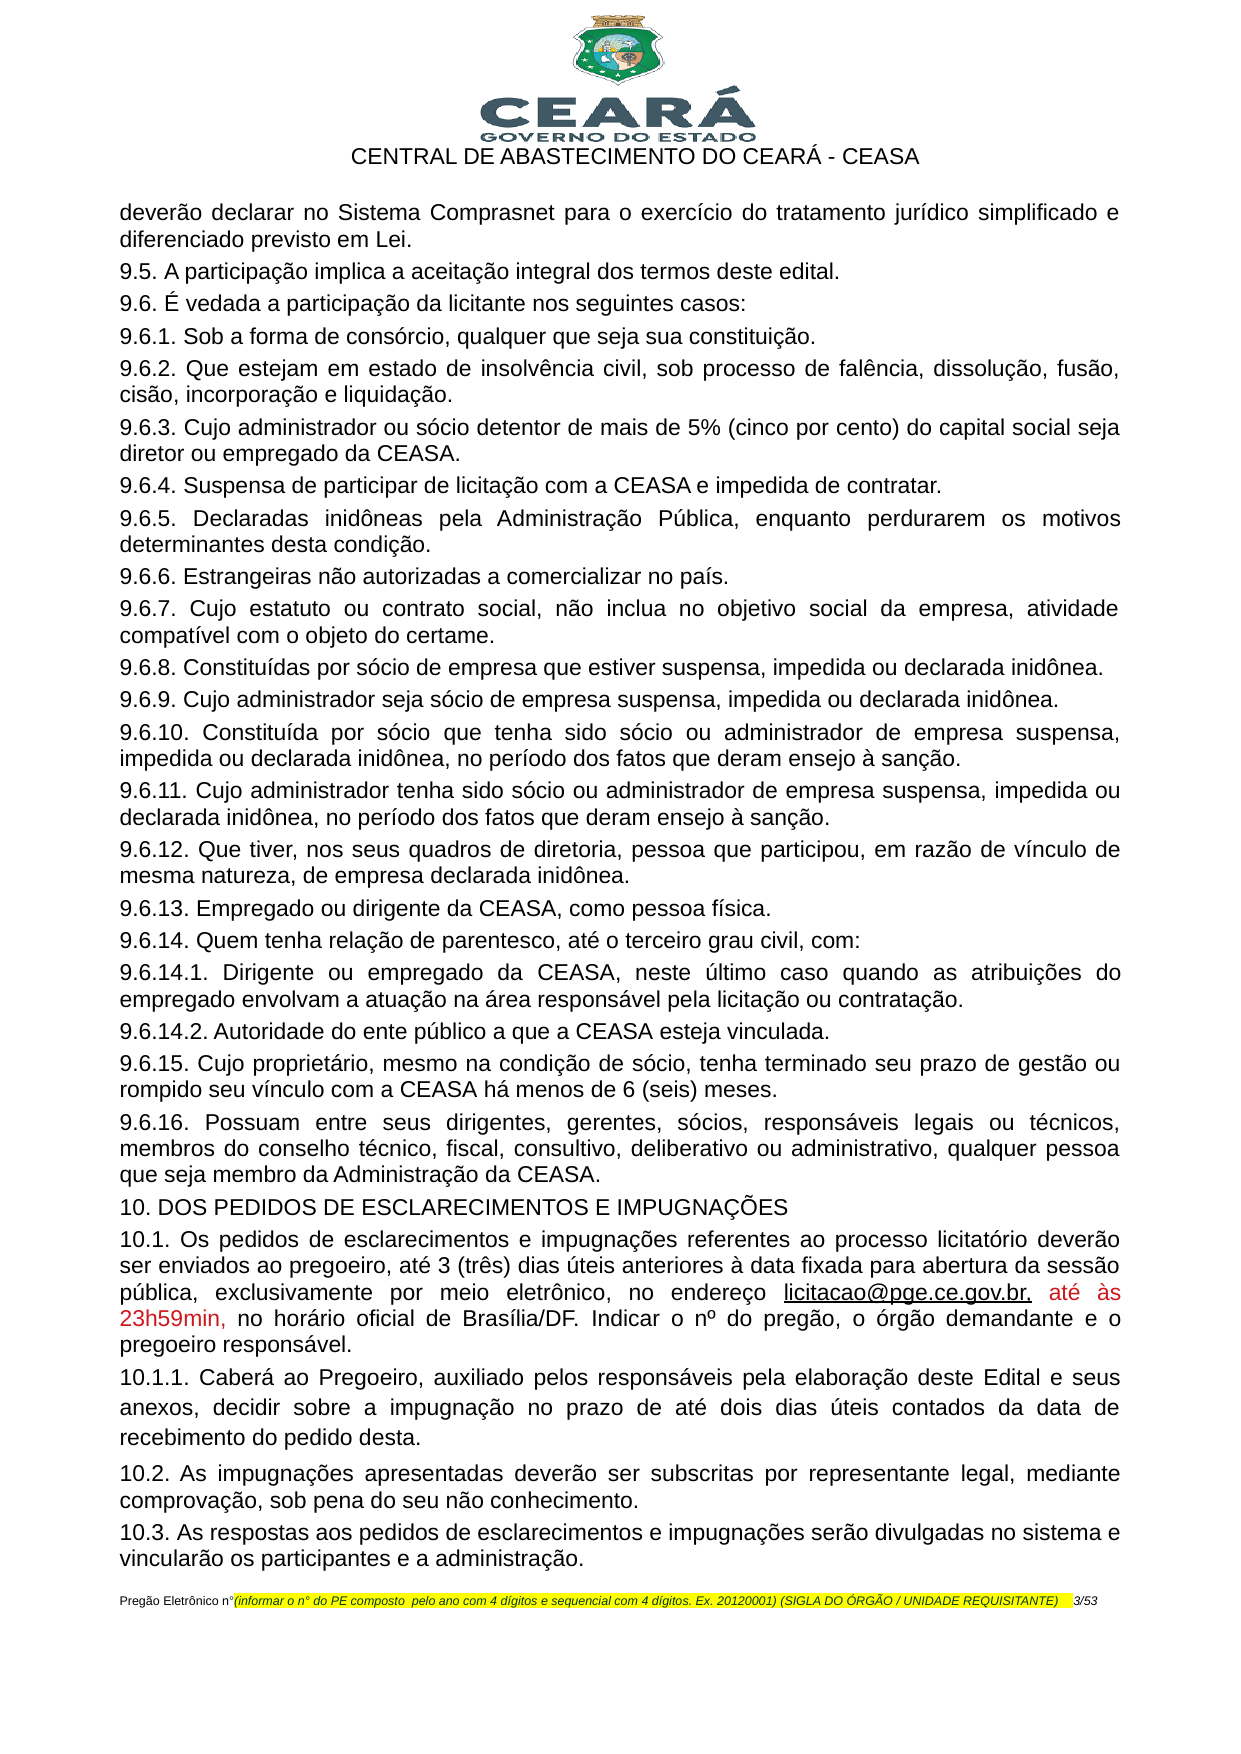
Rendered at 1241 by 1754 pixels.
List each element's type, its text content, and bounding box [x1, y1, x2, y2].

text 10.1. Os pedidos de esclarecimentos e impugnações referentes ao processo licitatório deverão ser enviados ao pregoeiro, até 3 (três) dias úteis anteriores à data fixada para abertura da sessão pública, exclusivamente por meio eletrônico, no endereço licitacao@pge.ce.gov.br, até às 23h59min, no horário oficial de Brasília/DF. Indicar o nº do pregão, o órgão demandante e o pregoeiro responsável. [119, 1226, 1121, 1358]
text 10.3. As respostas aos pedidos de esclarecimentos e impugnações serão divulgadas no sistema e vincularão os participantes e a administração. [119, 1519, 1121, 1572]
text 10.2. As impugnações apresentadas deverão ser subscritas por representante legal, mediante comprovação, sob pena do seu não conhecimento. [119, 1460, 1121, 1513]
text 9.6.16. Possuam entre seus dirigentes, gerentes, sócios, responsáveis legais ou técnicos, membros do conselho técnico, fiscal, consultivo, deliberativo ou administrativo, qualquer pessoa que seja membro da Administração da CEASA. [119, 1109, 1120, 1188]
text 9.6.6. Estrangeiras não autorizadas a comercializar no país. [119, 563, 1121, 589]
text deverão declarar no Sistema Comprasnet para o exercício do tratamento jurídico simplificado e diferenciado previsto em Lei. [119, 199, 1120, 252]
text 9.6.7. Cujo estatuto ou contrato social, não inclua no objetivo social da empresa, atividade compatível com o objeto do certame. [119, 595, 1120, 648]
text 9.6.2. Que estejam em estado de insolvência civil, sob processo de falência, dissolução, fusão, cisão, incorporação e liquidação. [119, 355, 1120, 408]
text 10. DOS PEDIDOS DE ESCLARECIMENTOS E IMPUGNAÇÕES [119, 1194, 1121, 1220]
text 9.6.8. Constituídas por sócio de empresa que estiver suspensa, impedida ou declarada inidônea. [119, 654, 1121, 680]
text 9.6.5. Declaradas inidôneas pela Administração Pública, enquanto perdurarem os motivos determinantes desta condição. [119, 504, 1121, 557]
text 9.6.15. Cujo proprietário, mesmo na condição de sócio, tenha terminado seu prazo de gestão ou rompido seu vínculo com a CEASA há menos de 6 (seis) meses. [119, 1050, 1121, 1103]
text 9.6.1. Sob a forma de consórcio, qualquer que seja sua constituição. [119, 323, 1121, 349]
text 9.6.3. Cujo administrador ou sócio detentor de mais de 5% (cinco por cento) do capital social seja diretor ou empregado da CEASA. [119, 413, 1121, 466]
text 9.6.14.2. Autoridade do ente público a que a CEASA esteja vinculada. [119, 1018, 1121, 1044]
picture [454, 10, 783, 146]
text 9.6.11. Cujo administrador tenha sido sócio ou administrador de empresa suspensa, impedida ou declarada inidônea, no período dos fatos que deram ensejo à sanção. [119, 777, 1121, 830]
text 9.6.10. Constituída por sócio que tenha sido sócio ou administrador de empresa suspensa, impedida ou declarada inidônea, no período dos fatos que deram ensejo à sanção. [119, 719, 1121, 771]
list 10.1.1. Caberá ao Pregoeiro, auxiliado pelos responsáveis pela elaboração deste Edital e seus anexos, decidir sobre a impugnação no prazo de até dois dias úteis contados da data de recebimento do pedido desta. [119, 1364, 1121, 1451]
text 9.6.12. Que tiver, nos seus quadros de diretoria, pessoa que participou, em razão de vínculo de mesma natureza, de empresa declarada inidônea. [119, 836, 1121, 889]
text 9.5. A participação implica a aceitação integral dos termos deste edital. [119, 258, 1120, 284]
text 9.6.9. Cujo administrador seja sócio de empresa suspensa, impedida ou declarada inidônea. [119, 686, 1121, 713]
text 9.6. É vedada a participação da licitante nos seguintes casos: [119, 290, 1121, 317]
text 9.6.14. Quem tenha relação de parentesco, até o terceiro grau civil, com: [119, 927, 1121, 953]
text 9.6.14.1. Dirigente ou empregado da CEASA, neste último caso quando as atribuições do empregado envolvam a atuação na área responsável pela licitação ou contratação. [119, 959, 1121, 1012]
text 9.6.4. Suspensa de participar de licitação com a CEASA e impedida de contratar. [119, 472, 1121, 498]
text 9.6.13. Empregado ou dirigente da CEASA, como pessoa física. [119, 894, 1121, 921]
